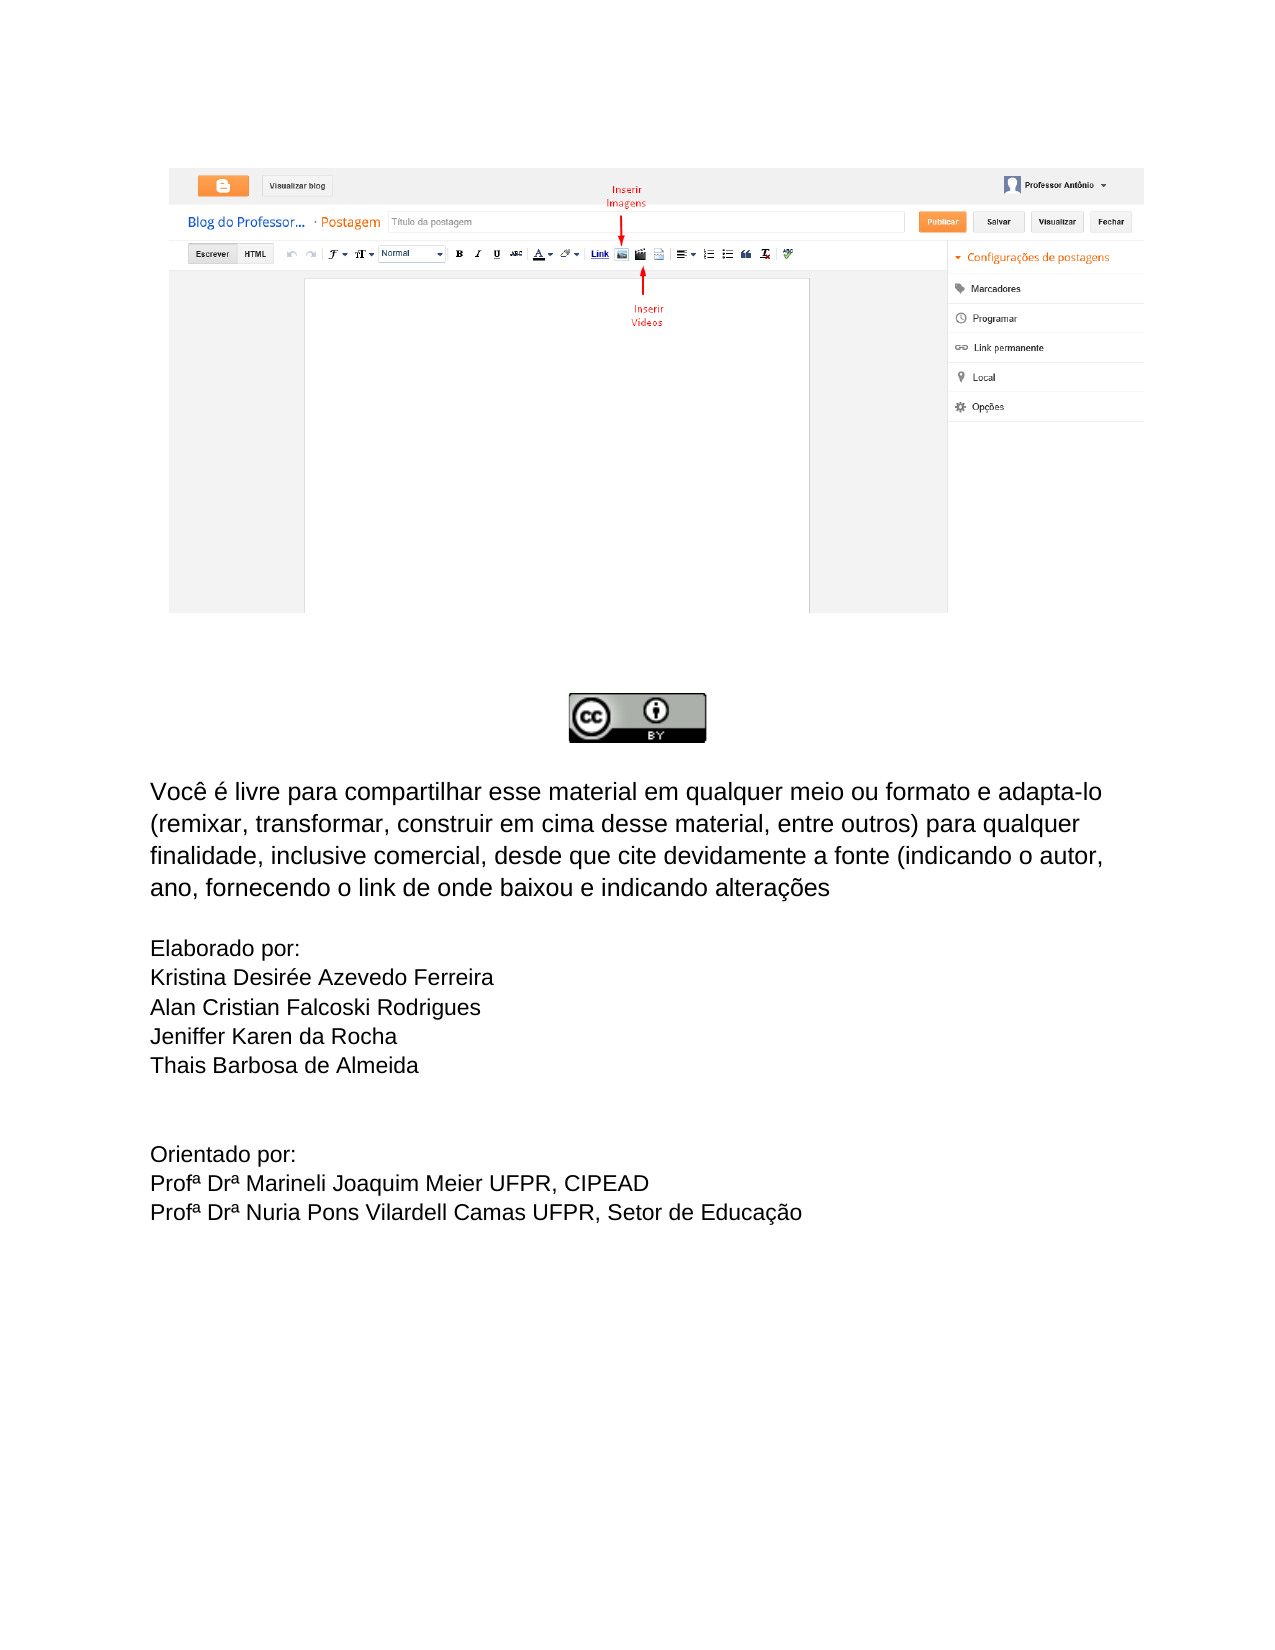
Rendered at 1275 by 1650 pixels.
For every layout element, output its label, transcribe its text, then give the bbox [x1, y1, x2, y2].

text Profª Drª Marineli Joaquim Meier UFPR, CIPEAD [150, 1171, 1125, 1196]
text Jeniffer Karen da Rocha [150, 1024, 1125, 1049]
text Thais Barbosa de Almeida [150, 1053, 1125, 1079]
text Elaborado por: [150, 936, 1125, 961]
text Alan Cristian Falcoski Rodrigues [150, 994, 1125, 1020]
picture [168, 168, 1144, 613]
text Você é livre para compartilhar esse material em qualquer meio ou formato e adapta-lo (remixar, transformar, construir em cima desse material, entre outros) para qualquer finalidade, inclusive comercial, desde que cite devidamente a fonte (indicando o autor, ano, fornecendo o link de onde baixou e indicando alterações [150, 778, 1125, 902]
text Orientado por: [150, 1141, 1125, 1167]
text Kristina Desirée Azevedo Ferreira [150, 965, 1125, 991]
picture [568, 693, 707, 743]
text Profª Drª Nuria Pons Vilardell Camas UFPR, Setor de Educação [150, 1200, 1125, 1226]
